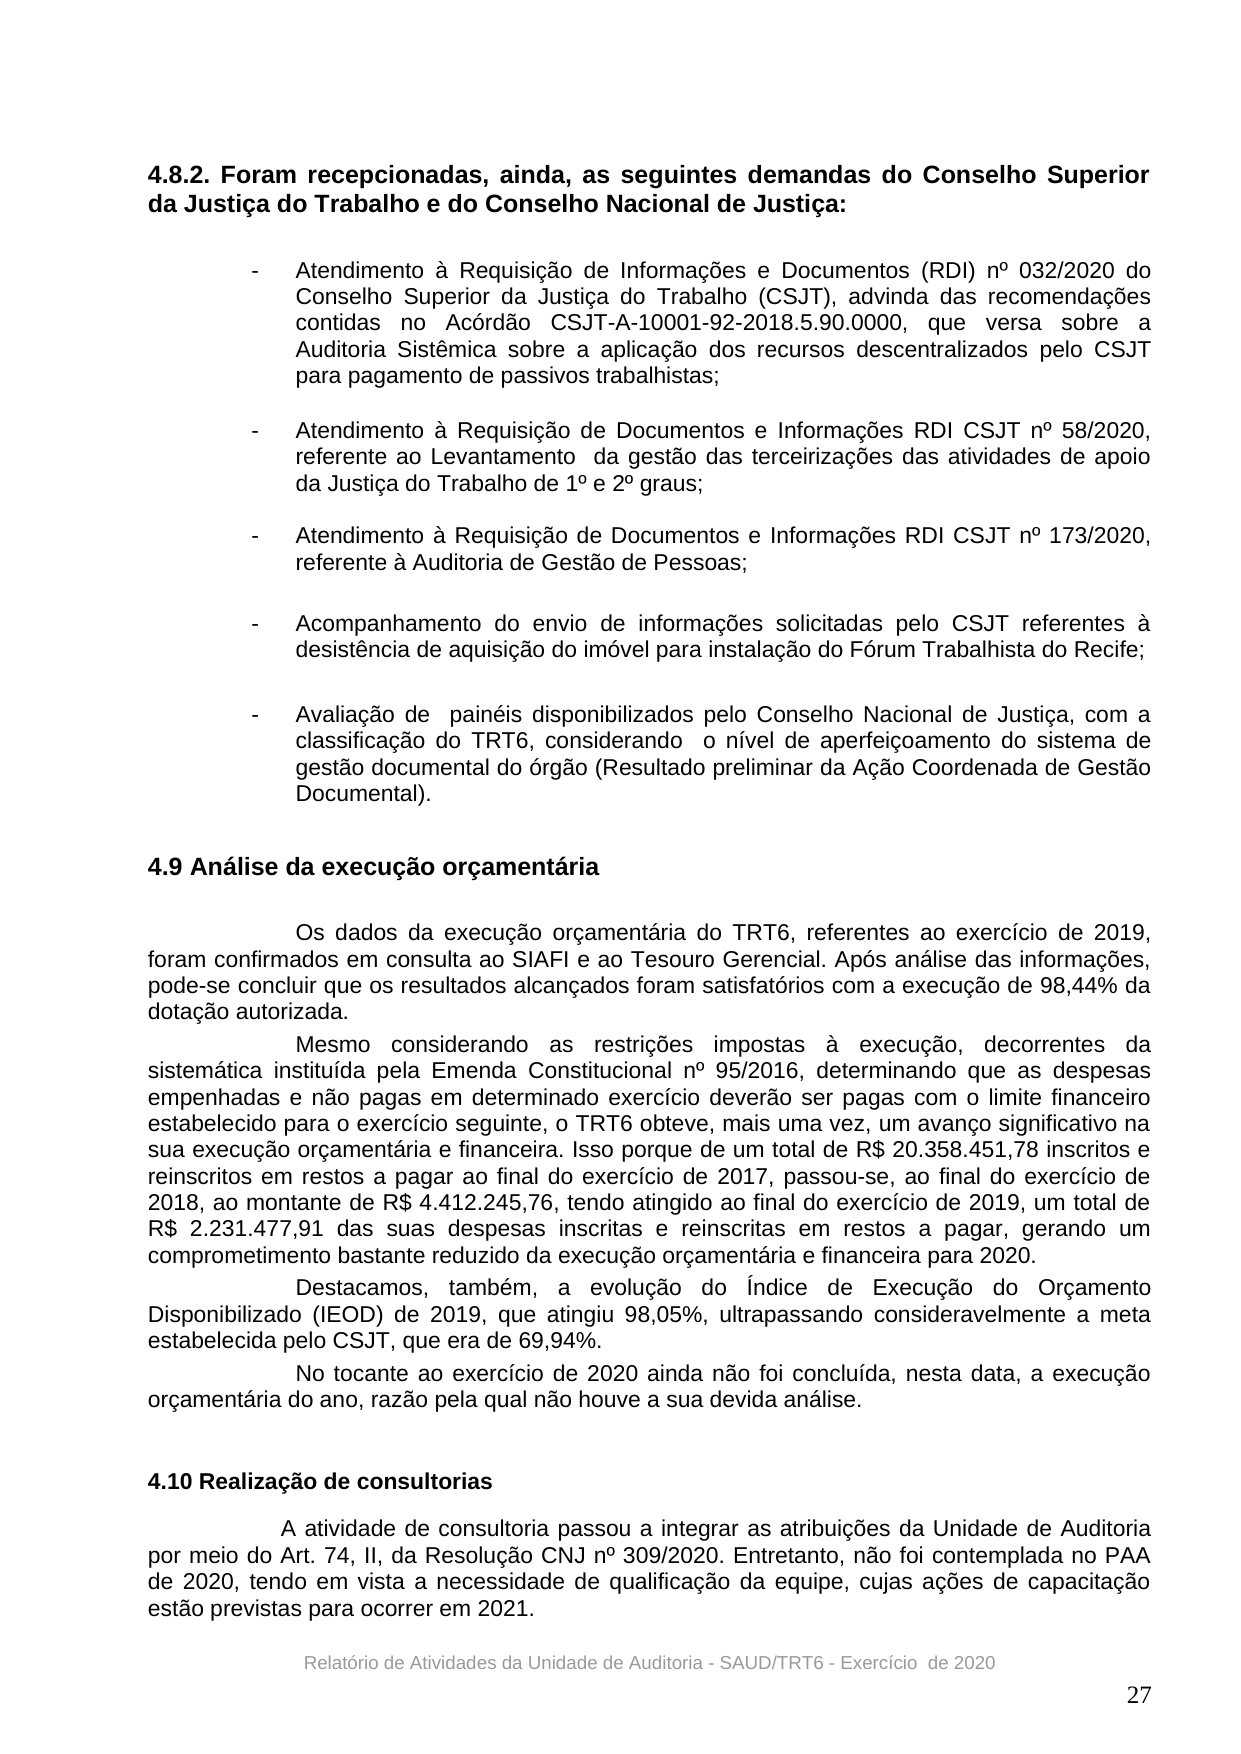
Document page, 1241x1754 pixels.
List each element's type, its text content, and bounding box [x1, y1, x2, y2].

text Destacamos, também, a evolução do Índice de Execução do Orçamento Disponibilizado (IEOD) de 2019, que atingiu 98,05%, ultrapassando consideravelmente a meta estabelecida pelo CSJT, que era de 69,94%. [148, 1274, 1152, 1353]
text 4.8.2. Foram recepcionadas, ainda, as seguintes demandas do Conselho Superior da Justiça do Trabalho e do Conselho Nacional de Justiça: [148, 160, 1152, 218]
text No tocante ao exercício de 2020 ainda não foi concluída, nesta data, a execução orçamentária do ano, razão pela qual não houve a sua devida análise. [148, 1360, 1152, 1412]
text A atividade de consultoria passou a integrar as atribuições da Unidade de Auditoria por meio do Art. 74, II, da Resolução CNJ nº 309/2020. Entretanto, não foi contemplada no PAA de 2020, tendo em vista a necessidade de qualificação da equipe, cujas ações de capacitação estão previstas para ocorrer em 2021. [148, 1515, 1152, 1621]
list Avaliação de painéis disponibilizados pelo Conselho Nacional de Justiça, com a classificação do TRT6, considerando o nível de aperfeiçoamento do sistema de gestão documental do órgão (Resultado preliminar da Ação Coordenada de Gestão Documental). [251, 701, 1152, 807]
list Acompanhamento do envio de informações solicitadas pelo CSJT referentes à desistência de aquisição do imóvel para instalação do Fórum Trabalhista do Recife; [251, 609, 1152, 662]
subtitle 4.9 Análise da execução orçamentária [148, 852, 1152, 880]
list Atendimento à Requisição de Informações e Documentos (RDI) nº 032/2020 do Conselho Superior da Justiça do Trabalho (CSJT), advinda das recomendações contidas no Acórdão CSJT-A-10001-92-2018.5.90.0000, que versa sobre a Auditoria Sistêmica sobre a aplicação dos recursos descentralizados pelo CSJT para pagamento de passivos trabalhistas; [251, 257, 1152, 388]
text Os dados da execução orçamentária do TRT6, referentes ao exercício de 2019, foram confirmados em consulta ao SIAFI e ao Tesouro Gerencial. Após análise das informações, pode-se concluir que os resultados alcançados foram satisfatórios com a execução de 98,44% da dotação autorizada. [148, 919, 1152, 1025]
text Mesmo considerando as restrições impostas à execução, decorrentes da sistemática instituída pela Emenda Constitucional nº 95/2016, determinando que as despesas empenhadas e não pagas em determinado exercício deverão ser pagas com o limite financeiro estabelecido para o exercício seguinte, o TRT6 obteve, mais uma vez, um avanço significativo na sua execução orçamentária e financeira. Isso porque de um total de R$ 20.358.451,78 inscritos e reinscritos em restos a pagar ao final do exercício de 2017, passou-se, ao final do exercício de 2018, ao montante de R$ 4.412.245,76, tendo atingido ao final do exercício de 2019, um total de R$ 2.231.477,91 das suas despesas inscritas e reinscritas em restos a pagar, gerando um comprometimento bastante reduzido da execução orçamentária e financeira para 2020. [148, 1031, 1152, 1268]
list Atendimento à Requisição de Documentos e Informações RDI CSJT nº 173/2020, referente à Auditoria de Gestão de Pessoas; [251, 522, 1152, 575]
list Atendimento à Requisição de Documentos e Informações RDI CSJT nº 58/2020, referente ao Levantamento da gestão das terceirizações das atividades de apoio da Justiça do Trabalho de 1º e 2º graus; [251, 417, 1152, 496]
subtitle 4.10 Realização de consultorias [148, 1468, 1152, 1494]
